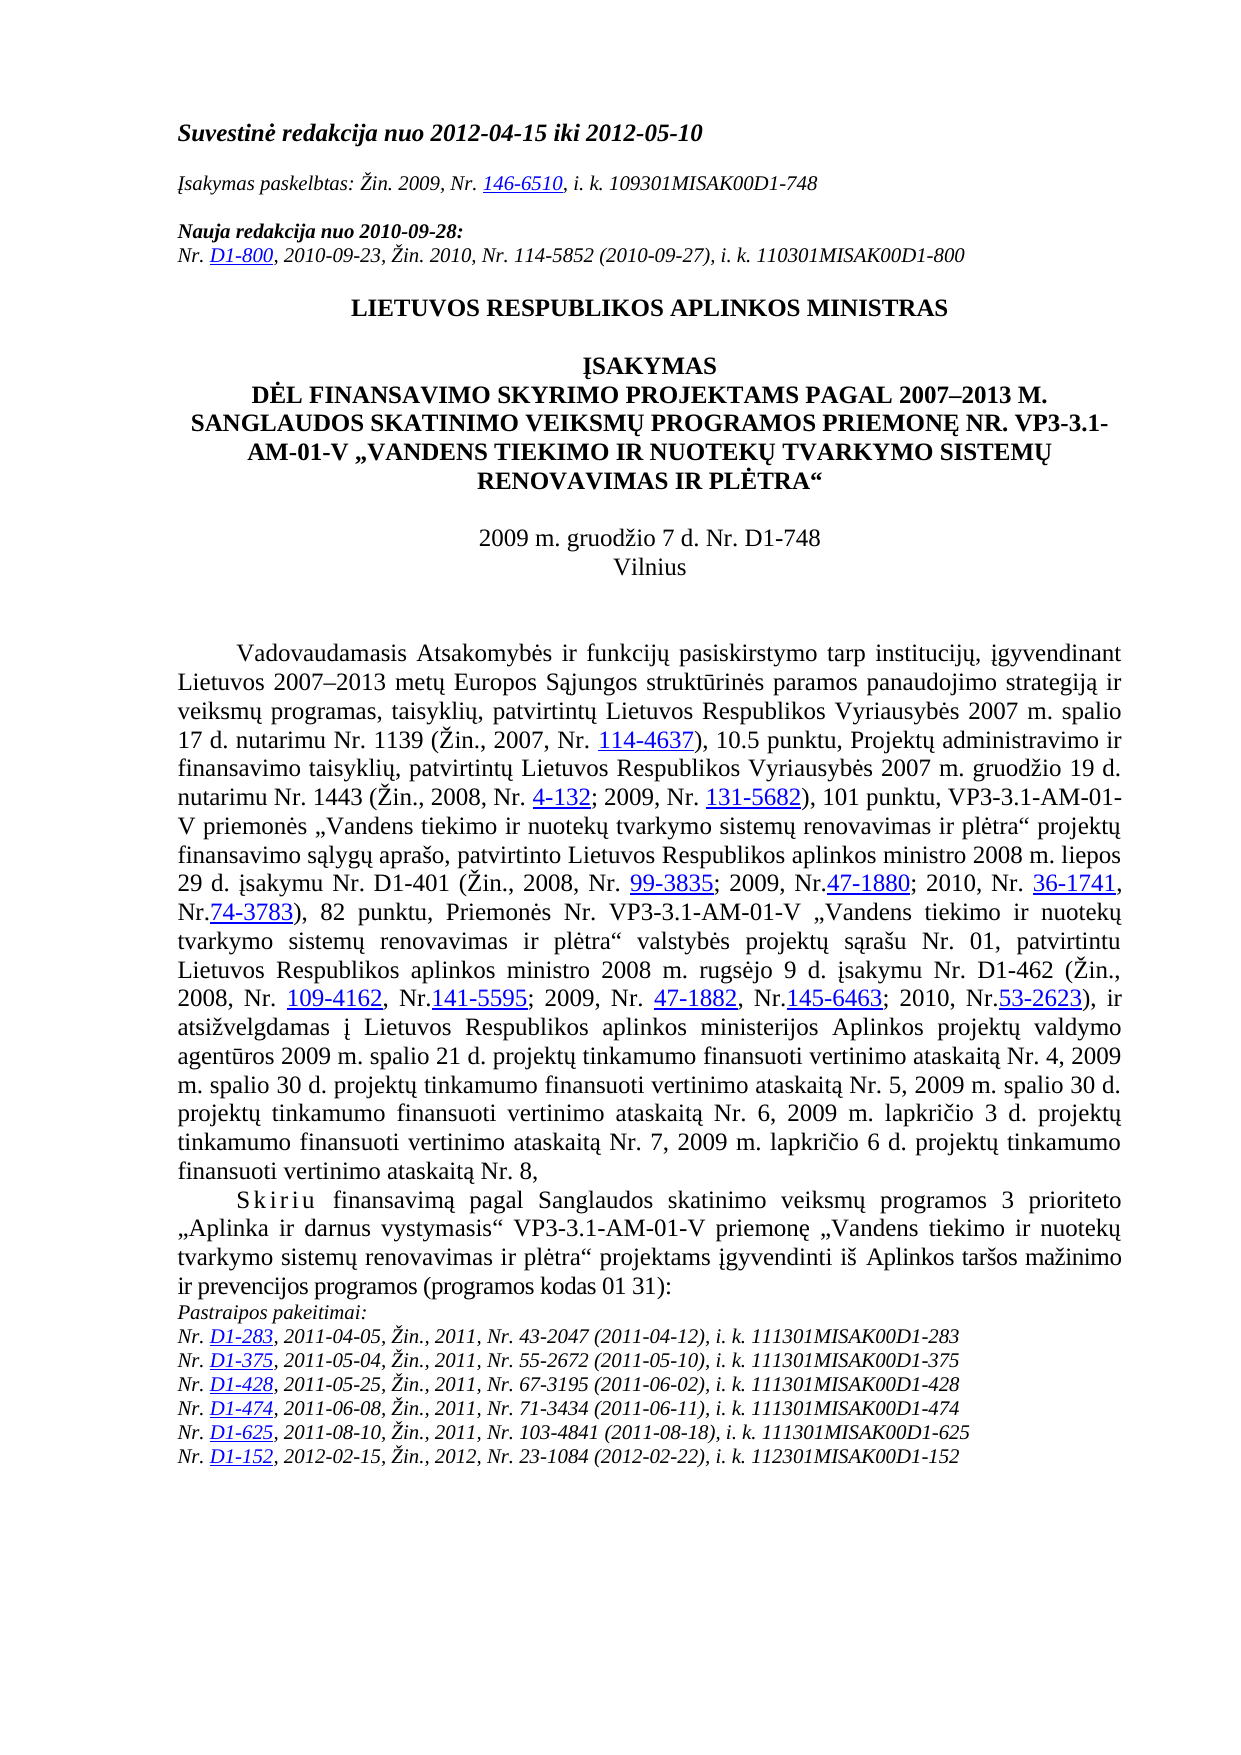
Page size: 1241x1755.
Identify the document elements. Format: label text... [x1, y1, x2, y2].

text Vadovaudamasis Atsakomybės ir funkcijų pasiskirstymo tarp institucijų, įgyvendinant Lietuvos 2007–2013 metų Europos Sąjungos struktūrinės paramos panaudojimo strategiją ir veiksmų programas, taisyklių, patvirtintų Lietuvos Respublikos Vyriausybės 2007 m. spalio 17 d. nutarimu Nr. 1139 (Žin., 2007, Nr. 114-4637), 10.5 punktu, Projektų administravimo ir finansavimo taisyklių, patvirtintų Lietuvos Respublikos Vyriausybės 2007 m. gruodžio 19 d. nutarimu Nr. 1443 (Žin., 2008, Nr. 4-132; 2009, Nr. 131-5682), 101 punktu, VP3-3.1-AM-01-V priemonės „Vandens tiekimo ir nuotekų tvarkymo sistemų renovavimas ir plėtra“ projektų finansavimo sąlygų aprašo, patvirtinto Lietuvos Respublikos aplinkos ministro 2008 m. liepos 29 d. įsakymu Nr. D1-401 (Žin., 2008, Nr. 99-3835; 2009, Nr.47-1880; 2010, Nr. 36-1741, Nr.74-3783), 82 punktu, Priemonės Nr. VP3-3.1-AM-01-V „Vandens tiekimo ir nuotekų tvarkymo sistemų renovavimas ir plėtra“ valstybės projektų sąrašu Nr. 01, patvirtintu Lietuvos Respublikos aplinkos ministro 2008 m. rugsėjo 9 d. įsakymu Nr. D1-462 (Žin., 2008, Nr. 109-4162, Nr.141-5595; 2009, Nr. 47-1882, Nr.145-6463; 2010, Nr.53-2623), ir atsižvelgdamas į Lietuvos Respublikos aplinkos ministerijos Aplinkos projektų valdymo agentūros 2009 m. spalio 21 d. projektų tinkamumo finansuoti vertinimo ataskaitą Nr. 4, 2009 m. spalio 30 d. projektų tinkamumo finansuoti vertinimo ataskaitą Nr. 5, 2009 m. spalio 30 d. projektų tinkamumo finansuoti vertinimo ataskaitą Nr. 6, 2009 m. lapkričio 3 d. projektų tinkamumo finansuoti vertinimo ataskaitą Nr. 7, 2009 m. lapkričio 6 d. projektų tinkamumo finansuoti vertinimo ataskaitą Nr. 8, [177, 638, 1122, 1185]
text Nr. D1-800, 2010-09-23, Žin. 2010, Nr. 114-5852 (2010-09-27), i. k. 110301MISAK00D1-800 [177, 243, 1122, 267]
text Įsakymas paskelbtas: Žin. 2009, Nr. 146-6510, i. k. 109301MISAK00D1-748 [177, 171, 1122, 195]
text Skiriu finansavimą pagal Sanglaudos skatinimo veiksmų programos 3 prioriteto „Aplinka ir darnus vystymasis“ VP3-3.1-AM-01-V priemonę „Vandens tiekimo ir nuotekų tvarkymo sistemų renovavimas ir plėtra“ projektams įgyvendinti iš Aplinkos taršos mažinimo ir prevencijos programos (programos kodas 01 31): [177, 1185, 1122, 1300]
text Suvestinė redakcija nuo 2012-04-15 iki 2012-05-10 [177, 118, 1122, 147]
text DĖL FINANSAVIMO SKYRIMO PROJEKTAMS PAGAL 2007–2013 M. SANGLAUDOS SKATINIMO VEIKSMŲ PROGRAMOS PRIEMONĘ Nr. VP3-3.1-AM-01-V „VANDENS TIEKIMO IR NUOTEKŲ TVARKYMO SISTEMŲ RENOVAVIMAS IR PLĖTRA“ [177, 380, 1122, 495]
text Nr. D1-474, 2011-06-08, Žin., 2011, Nr. 71-3434 (2011-06-11), i. k. 111301MISAK00D1-474 [177, 1396, 1122, 1420]
text Nr. D1-375, 2011-05-04, Žin., 2011, Nr. 55-2672 (2011-05-10), i. k. 111301MISAK00D1-375 [177, 1348, 1122, 1372]
text Pastraipos pakeitimai: [177, 1300, 1122, 1324]
text Vilnius [177, 552, 1122, 581]
text Nr. D1-428, 2011-05-25, Žin., 2011, Nr. 67-3195 (2011-06-02), i. k. 111301MISAK00D1-428 [177, 1372, 1122, 1396]
text Nr. D1-283, 2011-04-05, Žin., 2011, Nr. 43-2047 (2011-04-12), i. k. 111301MISAK00D1-283 [177, 1324, 1122, 1348]
text 2009 m. gruodžio 7 d. Nr. D1-748 [177, 523, 1122, 552]
text ĮSAKYMAS [177, 351, 1122, 380]
text LIETUVOS RESPUBLIKOS APLINKOS MINISTRAS [177, 293, 1122, 322]
text Nauja redakcija nuo 2010-09-28: [177, 219, 1122, 243]
text Nr. D1-152, 2012-02-15, Žin., 2012, Nr. 23-1084 (2012-02-22), i. k. 112301MISAK00D1-152 [177, 1444, 1122, 1468]
text Nr. D1-625, 2011-08-10, Žin., 2011, Nr. 103-4841 (2011-08-18), i. k. 111301MISAK00D1-625 [177, 1420, 1122, 1444]
